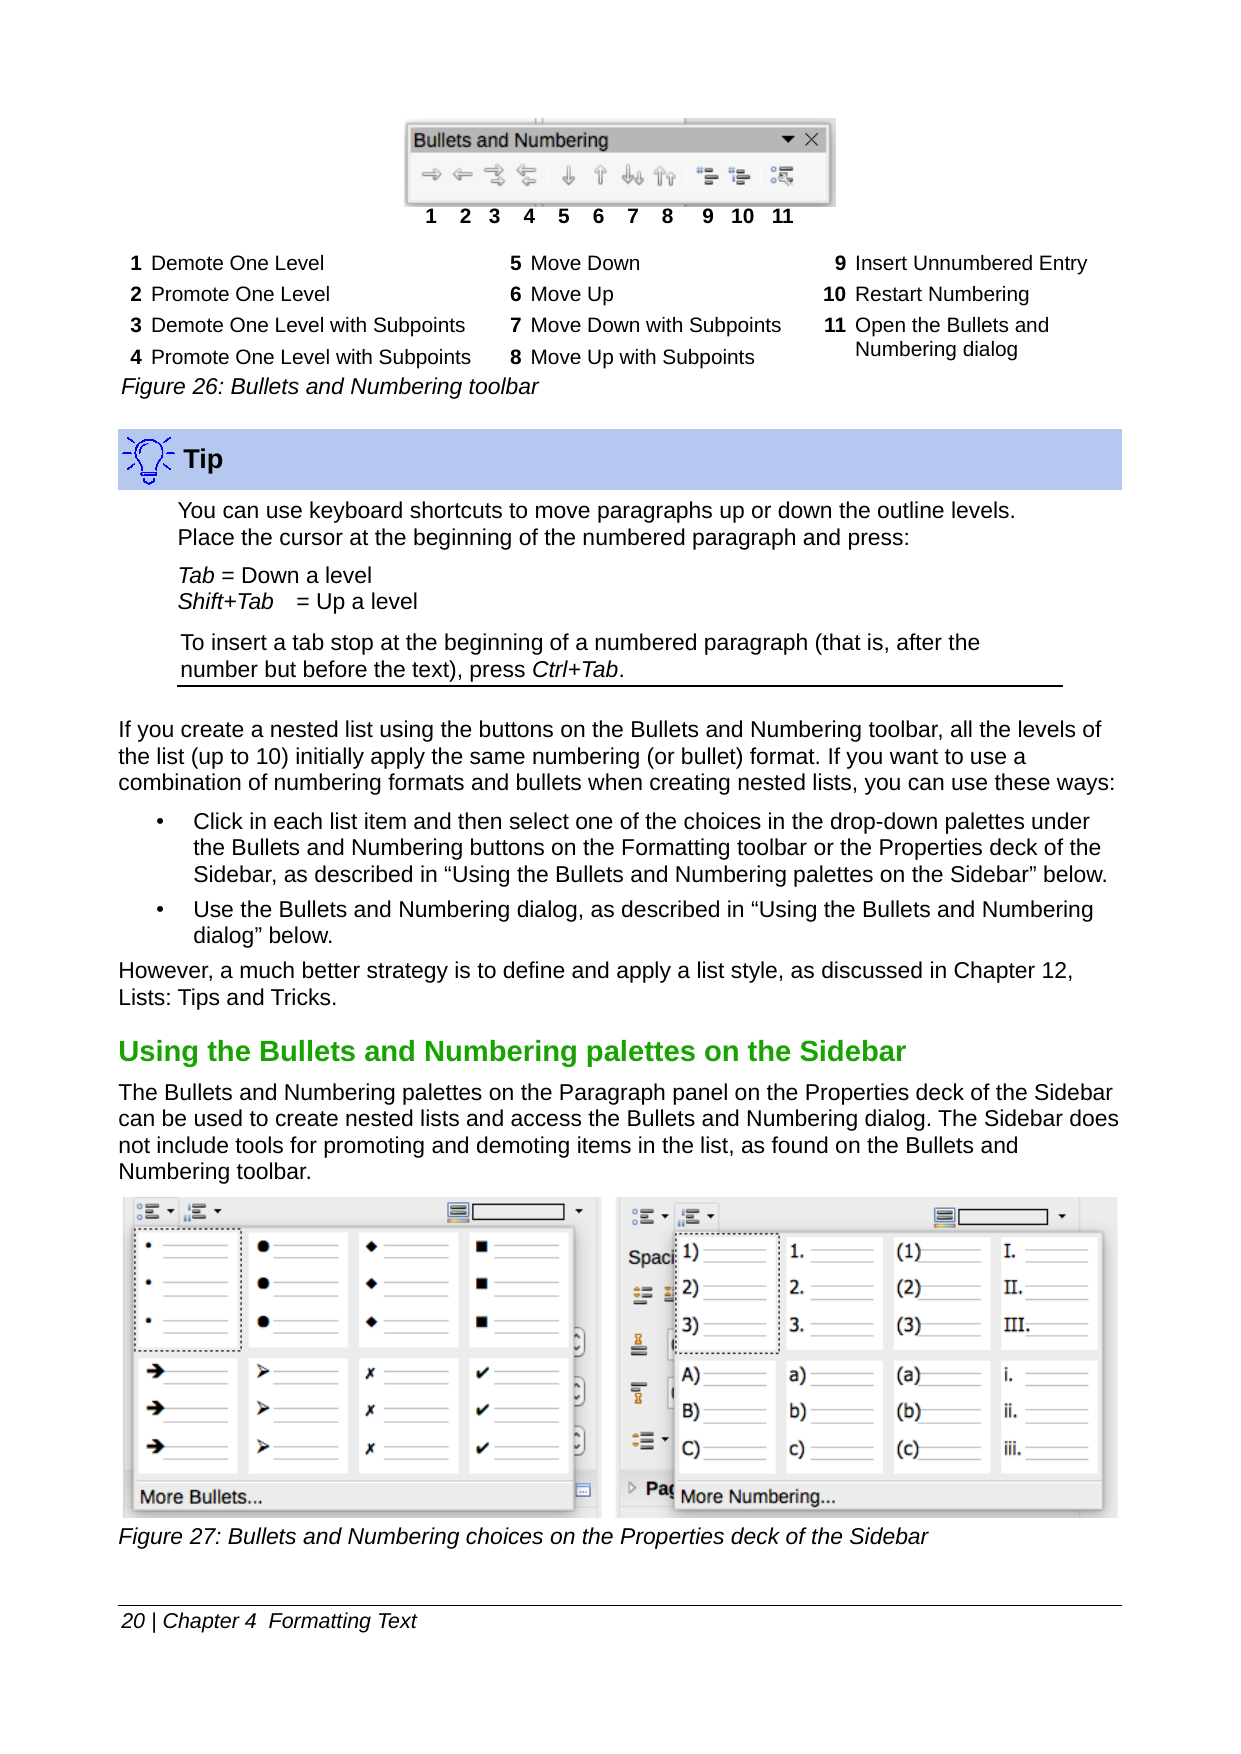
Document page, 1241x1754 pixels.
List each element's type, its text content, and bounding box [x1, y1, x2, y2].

text If you create a nested list using the buttons on the Bullets and Numbering toolbar, all the levels of the list (up to 10) initially apply the same numbering (or bullet) format. If you want to use a combination of numbering formats and bullets when creating nested lists, you can use these ways: [118, 716, 1122, 795]
table_header 9 [808, 247, 849, 279]
picture [122, 1197, 602, 1518]
table_cell Demote One Level with Subpoints [145, 310, 488, 342]
table_header 1 [121, 247, 145, 279]
picture [404, 118, 836, 207]
table_cell 11 [808, 310, 849, 342]
subtitle Using the Bullets and Numbering palettes on the Sidebar [118, 1034, 1122, 1067]
text You can use keyboard shortcuts to move paragraphs up or down the outline levels. Place the cursor at the beginning of the numbered paragraph and press: [177, 497, 1063, 550]
table_cell Move Up with Subpoints [524, 342, 808, 373]
table_cell 6 [488, 279, 524, 310]
table_cell Move Up [524, 279, 808, 310]
table_header Demote One Level [145, 247, 488, 279]
table_cell Promote One Level [145, 279, 488, 310]
table_header 5 [488, 247, 524, 279]
list Click in each list item and then select one of the choices in the drop-down palettes under the Bullets and Numbering buttons on the Formatting toolbar or the Properties deck of the Sidebar, as described in “Using the Bullets and Numbering palettes on the Sidebar” below. [156, 808, 1122, 887]
table_cell Restart Numbering [849, 279, 1119, 310]
text The Bullets and Numbering palettes on the Paragraph panel on the Properties deck of the Sidebar can be used to create nested lists and access the Bullets and Numbering dialog. The Sidebar does not include tools for promoting and demoting items in the list, as found on the Bullets and Numbering toolbar. [118, 1079, 1122, 1184]
table_cell Promote One Level with Subpoints [145, 342, 488, 373]
text Figure 26: Bullets and Numbering toolbar [121, 373, 1119, 399]
text However, a much better strategy is to define and apply a list style, as discussed in Chapter 12, Lists: Tips and Tricks. [118, 957, 1122, 1010]
text Figure 27: Bullets and Numbering choices on the Properties deck of the Sidebar [118, 1523, 1122, 1549]
table_header Insert Unnumbered Entry [849, 247, 1119, 279]
picture [119, 429, 179, 489]
table_cell [808, 342, 849, 373]
table_cell Move Down with Subpoints [524, 310, 808, 342]
list Use the Bullets and Numbering dialog, as described in “Using the Bullets and Numbering dialog” below. [156, 896, 1122, 948]
table_cell 10 [808, 279, 849, 310]
table_cell 8 [488, 342, 524, 373]
table_cell 3 [121, 310, 145, 342]
table_cell 4 [121, 342, 145, 373]
text Tab = Down a level Shift+Tab = Up a level [177, 562, 1063, 614]
text To insert a tab stop at the beginning of a numbered paragraph (that is, after the number but before the text), press Ctrl+Tab. [177, 626, 1063, 685]
subtitle Tip [118, 429, 1122, 490]
picture [615, 1197, 1118, 1518]
table_header Move Down [524, 247, 808, 279]
table_cell 2 [121, 279, 145, 310]
table_cell 7 [488, 310, 524, 342]
table_cell Open the Bullets and Numbering dialog [849, 310, 1119, 373]
